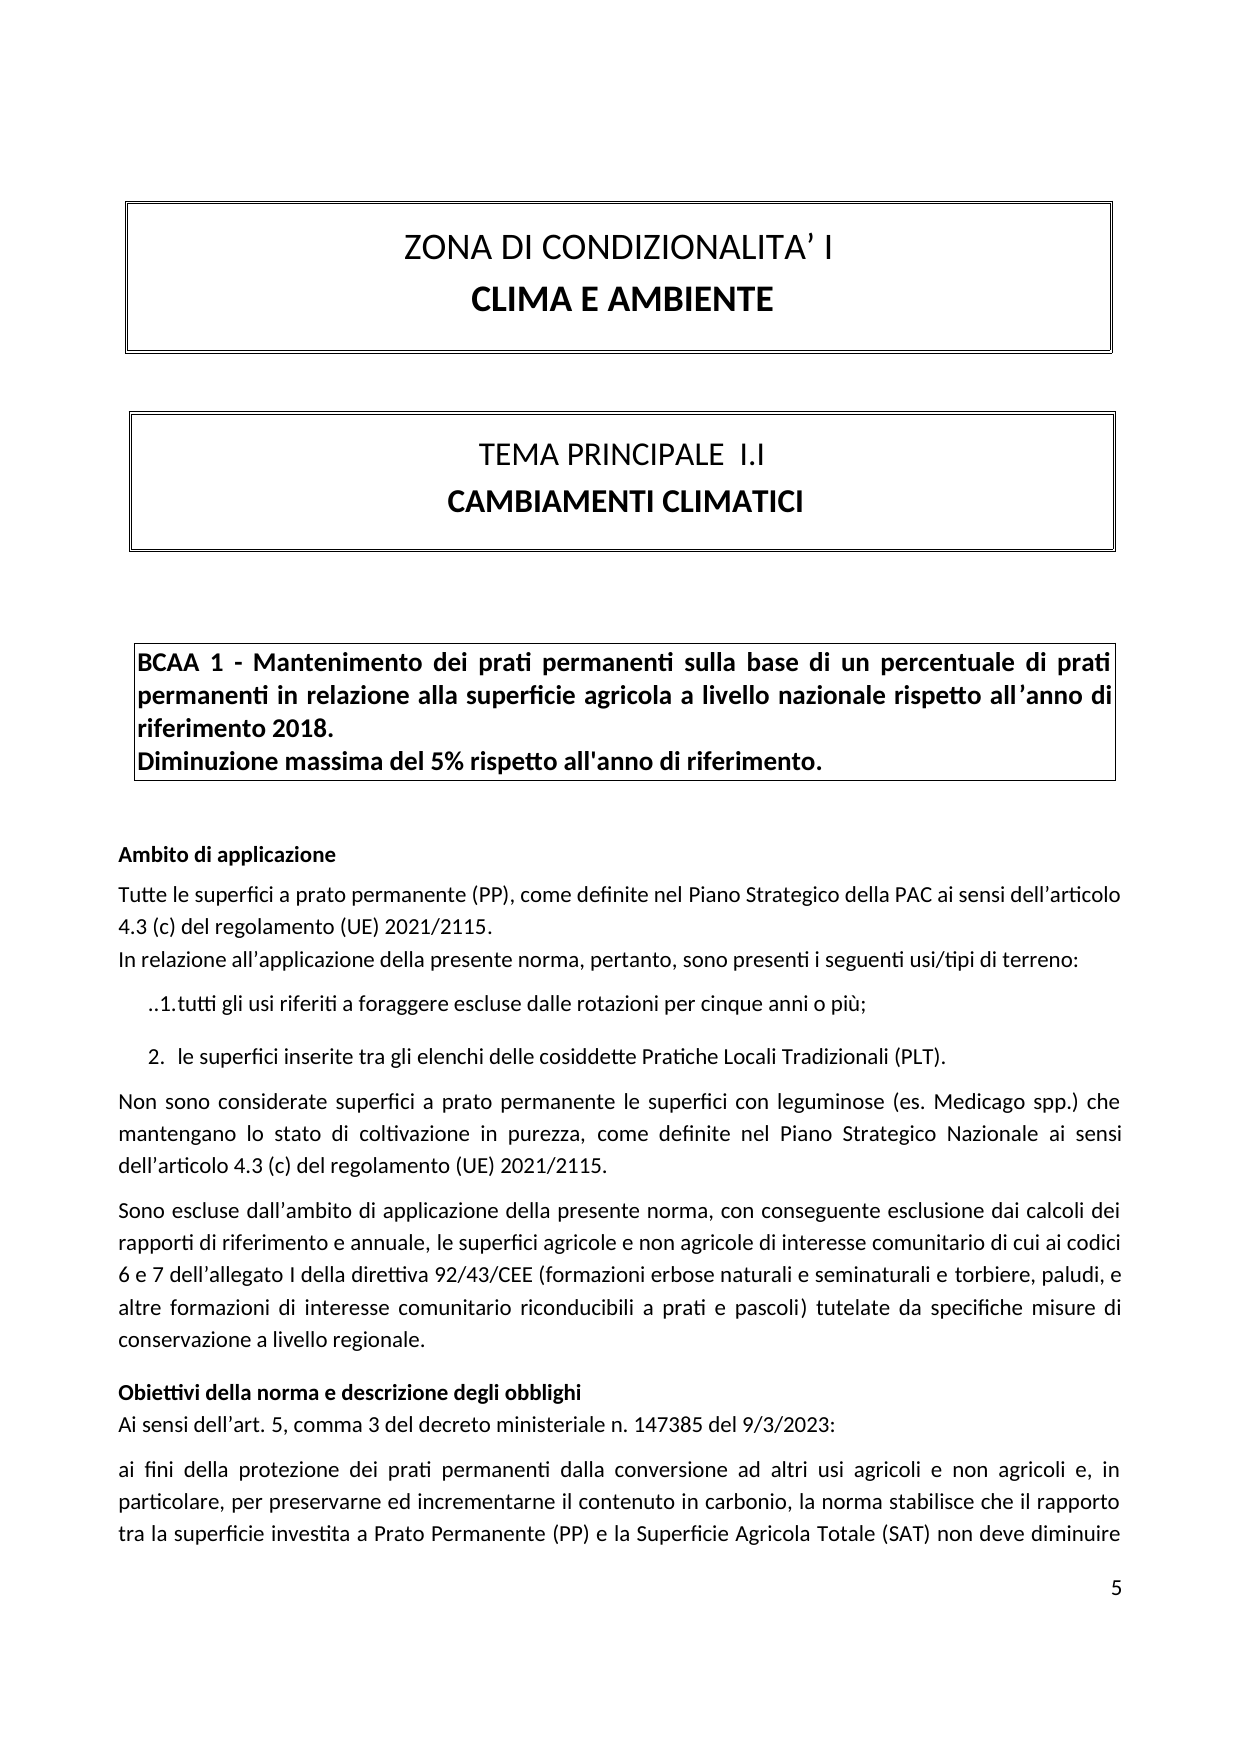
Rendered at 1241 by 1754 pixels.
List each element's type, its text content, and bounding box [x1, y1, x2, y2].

text Tutte le superfici a prato permanente (PP), come definite nel Piano Strategico della PAC ai sensi dell’articolo 4.3 (c) del regolamento (UE) 2021/2115. [118, 880, 1122, 941]
list le superfici inserite tra gli elenchi delle cosiddette Pratiche Locali Tradizionali (PLT). [148, 1042, 1122, 1070]
text Obiettivi della norma e descrizione degli obblighi [118, 1378, 1122, 1406]
text Diminuzione massima del 5% rispetto all'anno di riferimento. [135, 741, 1115, 780]
text Sono escluse dall’ambito di applicazione della presente norma, con conseguente esclusione dai calcoli dei rapporti di riferimento e annuale, le superfici agricole e non agricole di interesse comunitario di cui ai codici 6 e 7 dell’allegato I della direttiva 92/43/CEE (formazioni erbose naturali e seminaturali e torbiere, paludi, e altre formazioni di interesse comunitario riconducibili a prati e pascoli) tutelate da specifiche misure di conservazione a livello regionale. [118, 1196, 1122, 1353]
subtitle ZONA DI CONDIZIONALITA’ I CLIMA E AMBIENTE [128, 218, 1110, 321]
text ai fini della protezione dei prati permanenti dalla conversione ad altri usi agricoli e non agricoli e, in particolare, per preservarne ed incrementarne il contenuto in carbonio, la norma stabilisce che il rapporto tra la superficie investita a Prato Permanente (PP) e la Superficie Agricola Totale (SAT) non deve diminuire [118, 1455, 1122, 1547]
text Ai sensi dell’art. 5, comma 3 del decreto ministeriale n. 147385 del 9/3/2023: [118, 1410, 1122, 1438]
text Ambito di applicazione [118, 840, 1122, 868]
list tutti gli usi riferiti a foraggere escluse dalle rotazioni per cinque anni o più; [148, 989, 1122, 1017]
subtitle TEMA PRINCIPALE I.I CAMBIAMENTI CLIMATICI [132, 429, 1113, 521]
text BCAA 1 - Mantenimento dei prati permanenti sulla base di un percentuale di prati permanenti in relazione alla superficie agricola a livello nazionale rispetto all’anno di riferimento 2018. [135, 644, 1115, 741]
text Non sono considerate superfici a prato permanente le superfici con leguminose (es. Medicago spp.) che mantengano lo stato di coltivazione in purezza, come definite nel Piano Strategico Nazionale ai sensi dell’articolo 4.3 (c) del regolamento (UE) 2021/2115. [118, 1087, 1122, 1179]
text In relazione all’applicazione della presente norma, pertanto, sono presenti i seguenti usi/tipi di terreno: [118, 945, 1122, 973]
